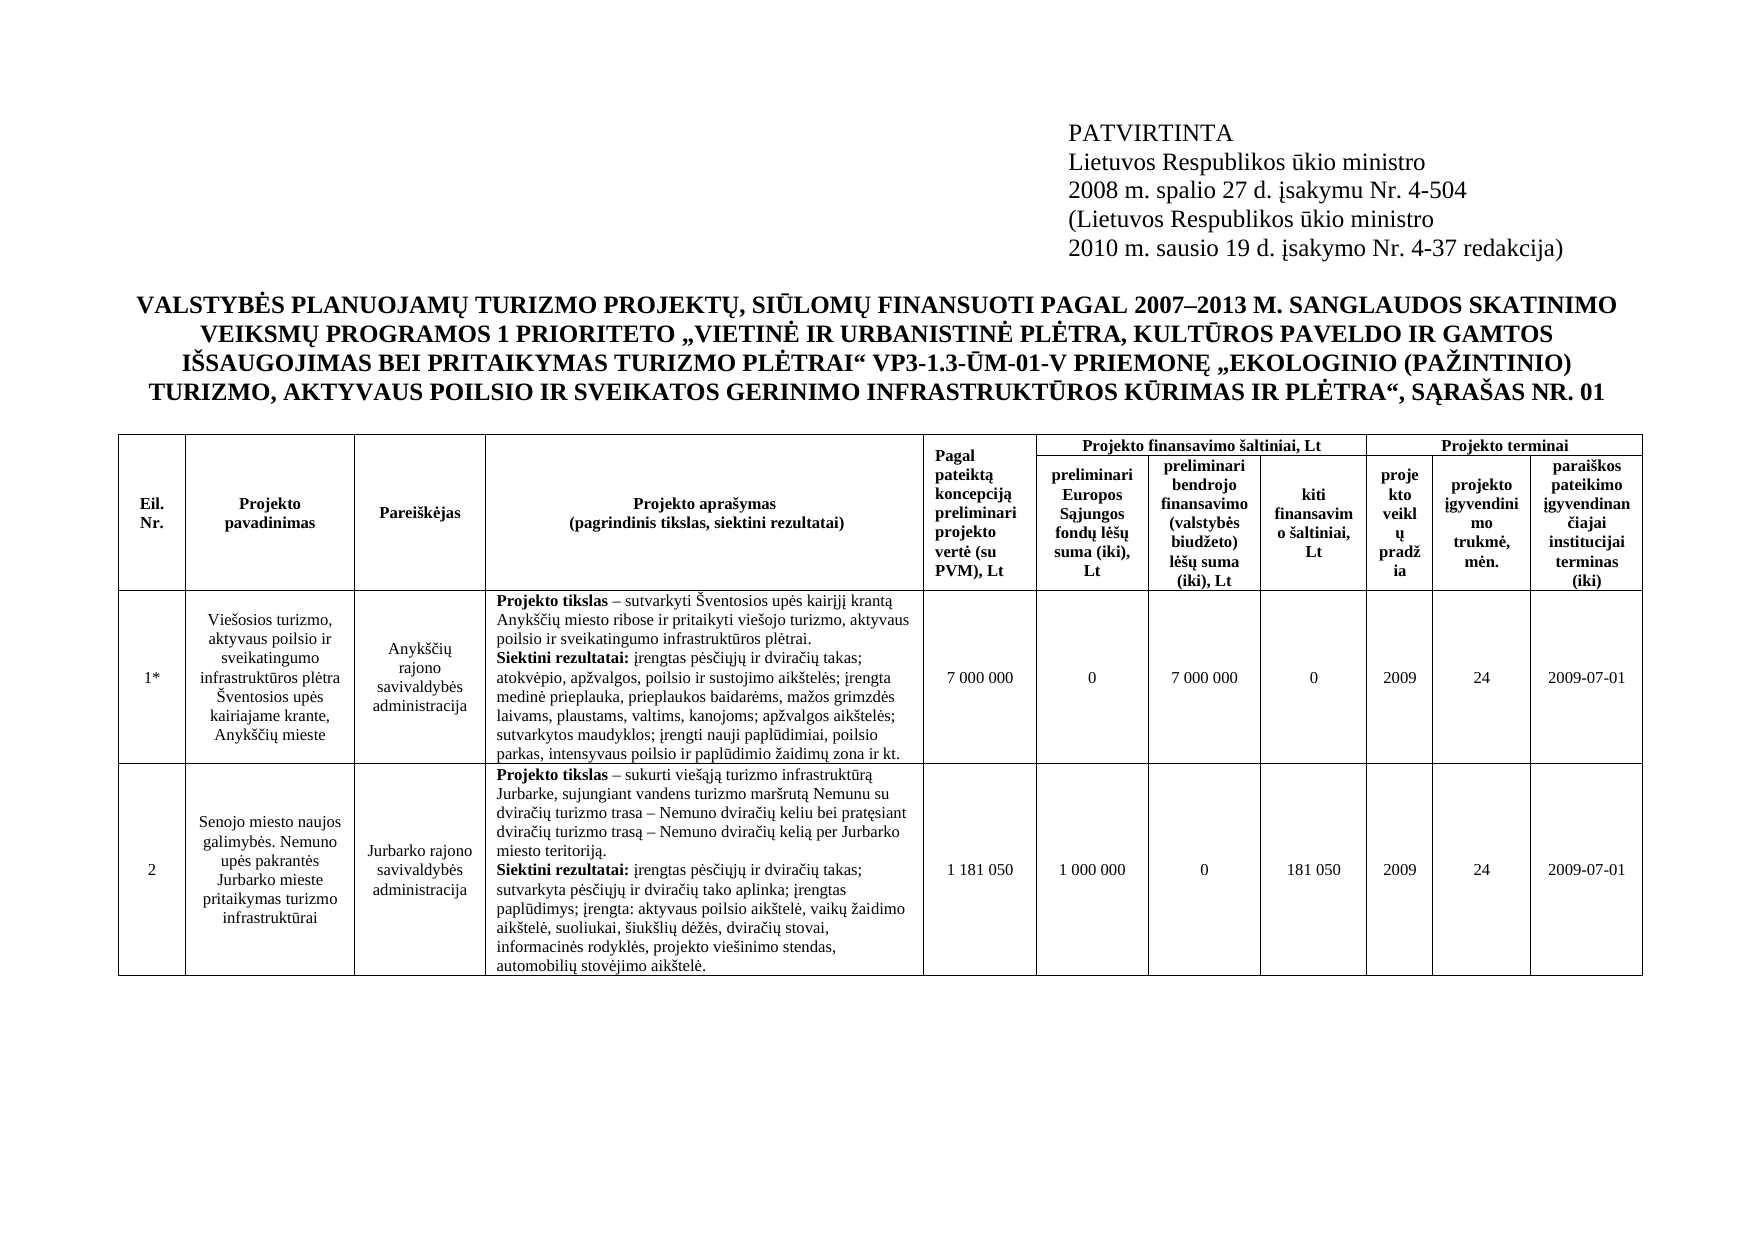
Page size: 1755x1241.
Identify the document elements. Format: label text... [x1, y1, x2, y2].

table_cell 0 [1037, 591, 1148, 763]
table_header Projekto pavadinimas [186, 435, 354, 590]
table_cell Senojo miesto naujos galimybės. Nemuno upės pakrantės Jurbarko mieste pritaikymas turizmo infrastruktūrai [186, 764, 354, 975]
table_cell 2009 [1367, 591, 1432, 763]
text VALSTYBĖS PLANUOJAMŲ TURIZMO PROJEKTŲ, SIŪLOMŲ FINANSUOTI PAGAL 2007–2013 M. SANGLAUDOS SKATINIMO VEIKSMŲ PROGRAMOS 1 PRIORITETO „VIETINĖ IR URBANISTINĖ PLĖTRA, KULTŪROS PAVELDO IR GAMTOS IŠSAUGOJIMAS BEI PRITAIKYMAS TURIZMO PLĖTRAI“ VP3-1.3-ŪM-01-V PRIEMONĘ „EKOLOGINIO (PAŽINTINIO) TURIZMO, AKTYVAUS POILSIO IR SVEIKATOS GERINIMO INFRASTRUKTŪROS KŪRIMAS IR PLĖTRA“, SĄRAŠAS NR. 01 [118, 291, 1636, 406]
table_cell 2009-07-01 [1531, 591, 1642, 763]
text Lietuvos Respublikos ūkio ministro [1068, 147, 1636, 176]
table_cell kiti finansavimo šaltiniai, Lt [1261, 456, 1366, 590]
table_header Projekto finansavimo šaltiniai, Lt [1037, 435, 1366, 454]
table_cell 2 [119, 764, 185, 975]
table_cell 7 000 000 [1149, 591, 1260, 763]
table_cell Jurbarko rajono savivaldybės administracija [355, 764, 485, 975]
table_cell projekto įgyvendinimo trukmė, mėn. [1433, 456, 1530, 590]
table_header Eil. Nr. [119, 435, 185, 590]
table_header Projekto terminai [1367, 435, 1642, 454]
table_header Pagal pateiktą koncepciją preliminari projekto vertė (su PVM), Lt [924, 435, 1036, 590]
table_cell preliminari Europos Sąjungos fondų lėšų suma (iki), Lt [1037, 456, 1148, 590]
table_cell 1 000 000 [1037, 764, 1148, 975]
table_cell 0 [1149, 764, 1260, 975]
text 2008 m. spalio 27 d. įsakymu Nr. 4-504 [1068, 176, 1636, 204]
table_cell Viešosios turizmo, aktyvaus poilsio ir sveikatingumo infrastruktūros plėtra Šventosios upės kairiajame krante, Anykščių mieste [186, 591, 354, 763]
table_cell 1 181 050 [924, 764, 1036, 975]
table_cell projekto veiklų pradžia [1367, 456, 1432, 590]
table_cell Projekto tikslas – sutvarkyti Šventosios upės kairįjį krantą Anykščių miesto ribose ir pritaikyti viešojo turizmo, aktyvaus poilsio ir sveikatingumo infrastruktūros plėtrai. Siektini rezultatai: įrengtas pėsčiųjų ir dviračių takas; atokvėpio, apžvalgos, poilsio ir sustojimo aikštelės; įrengta medinė prieplauka, prieplaukos baidarėms, mažos grimzdės laivams, plaustams, valtims, kanojoms; apžvalgos aikštelės; sutvarkytos maudyklos; įrengti nauji paplūdimiai, poilsio parkas, intensyvaus poilsio ir paplūdimio žaidimų zona ir kt. [486, 591, 923, 763]
table_cell 1* [119, 591, 185, 763]
table_cell 24 [1433, 591, 1530, 763]
text (Lietuvos Respublikos ūkio ministro [1068, 204, 1636, 233]
text PATVIRTINTA [1068, 118, 1636, 147]
table_cell 2009-07-01 [1531, 764, 1642, 975]
table_cell preliminari bendrojo finansavimo (valstybės biudžeto) lėšų suma (iki), Lt [1149, 456, 1260, 590]
table_cell 181 050 [1261, 764, 1366, 975]
table_cell Anykščių rajono savivaldybės administracija [355, 591, 485, 763]
table_cell 0 [1261, 591, 1366, 763]
table_header Projekto aprašymas (pagrindinis tikslas, siektini rezultatai) [486, 435, 923, 590]
table_cell paraiškos pateikimo įgyvendinančiajai institucijai terminas (iki) [1531, 456, 1642, 590]
table_header Pareiškėjas [355, 435, 485, 590]
text 2010 m. sausio 19 d. įsakymo Nr. 4-37 redakcija) [1068, 233, 1636, 262]
table_cell Projekto tikslas – sukurti viešąją turizmo infrastruktūrą Jurbarke, sujungiant vandens turizmo maršrutą Nemunu su dviračių turizmo trasa – Nemuno dviračių keliu bei pratęsiant dviračių turizmo trasą – Nemuno dviračių kelią per Jurbarko miesto teritoriją. Siektini rezultatai: įrengtas pėsčiųjų ir dviračių takas; sutvarkyta pėsčiųjų ir dviračių tako aplinka; įrengtas paplūdimys; įrengta: aktyvaus poilsio aikštelė, vaikų žaidimo aikštelė, suoliukai, šiukšlių dėžės, dviračių stovai, informacinės rodyklės, projekto viešinimo stendas, automobilių stovėjimo aikštelė. [486, 764, 923, 975]
table_cell 7 000 000 [924, 591, 1036, 763]
table_cell 2009 [1367, 764, 1432, 975]
table_cell 24 [1433, 764, 1530, 975]
